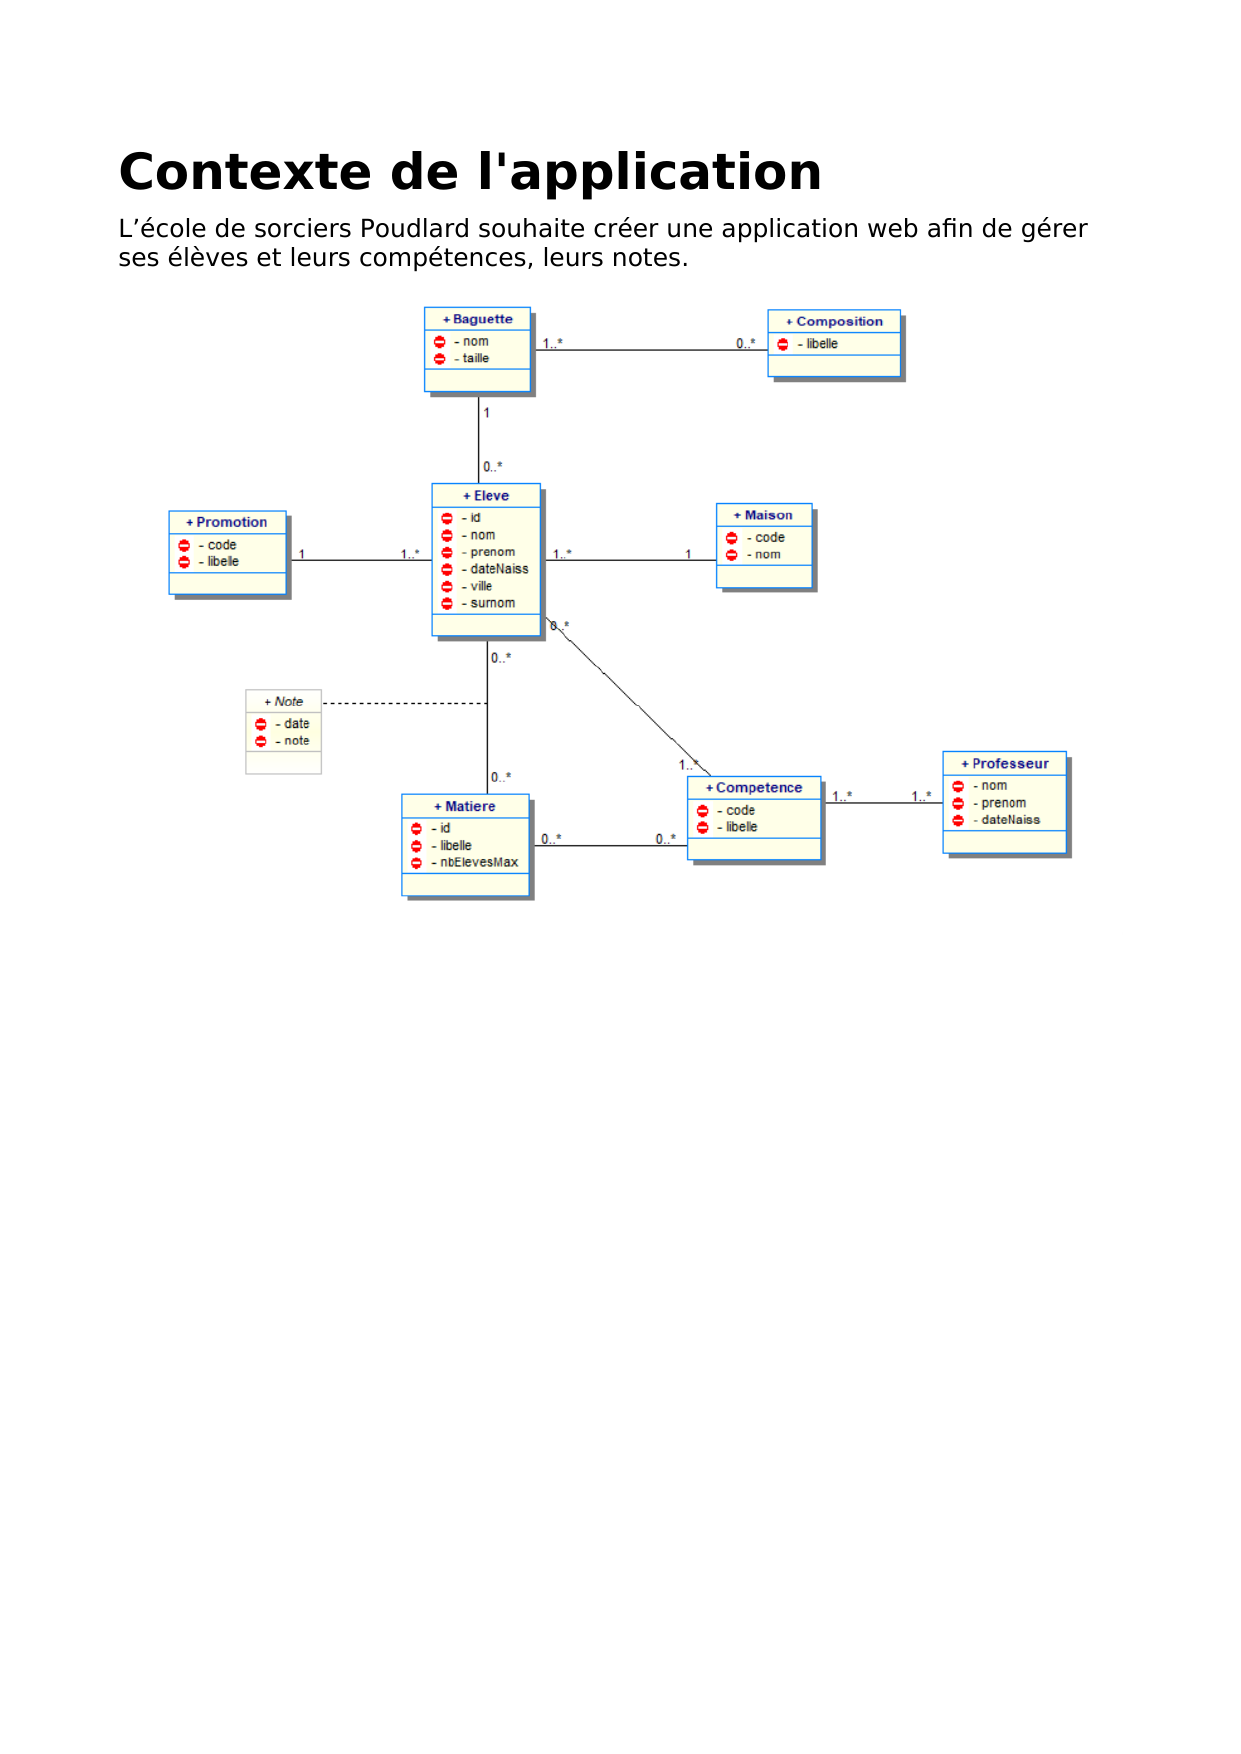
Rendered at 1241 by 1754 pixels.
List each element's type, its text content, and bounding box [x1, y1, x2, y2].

subtitle Contexte de l'application [118, 143, 1122, 201]
picture [118, 284, 1123, 935]
text L’école de sorciers Poudlard souhaite créer une application web afin de gérer ses élèves et leurs compétences, leurs notes. [118, 214, 1122, 272]
